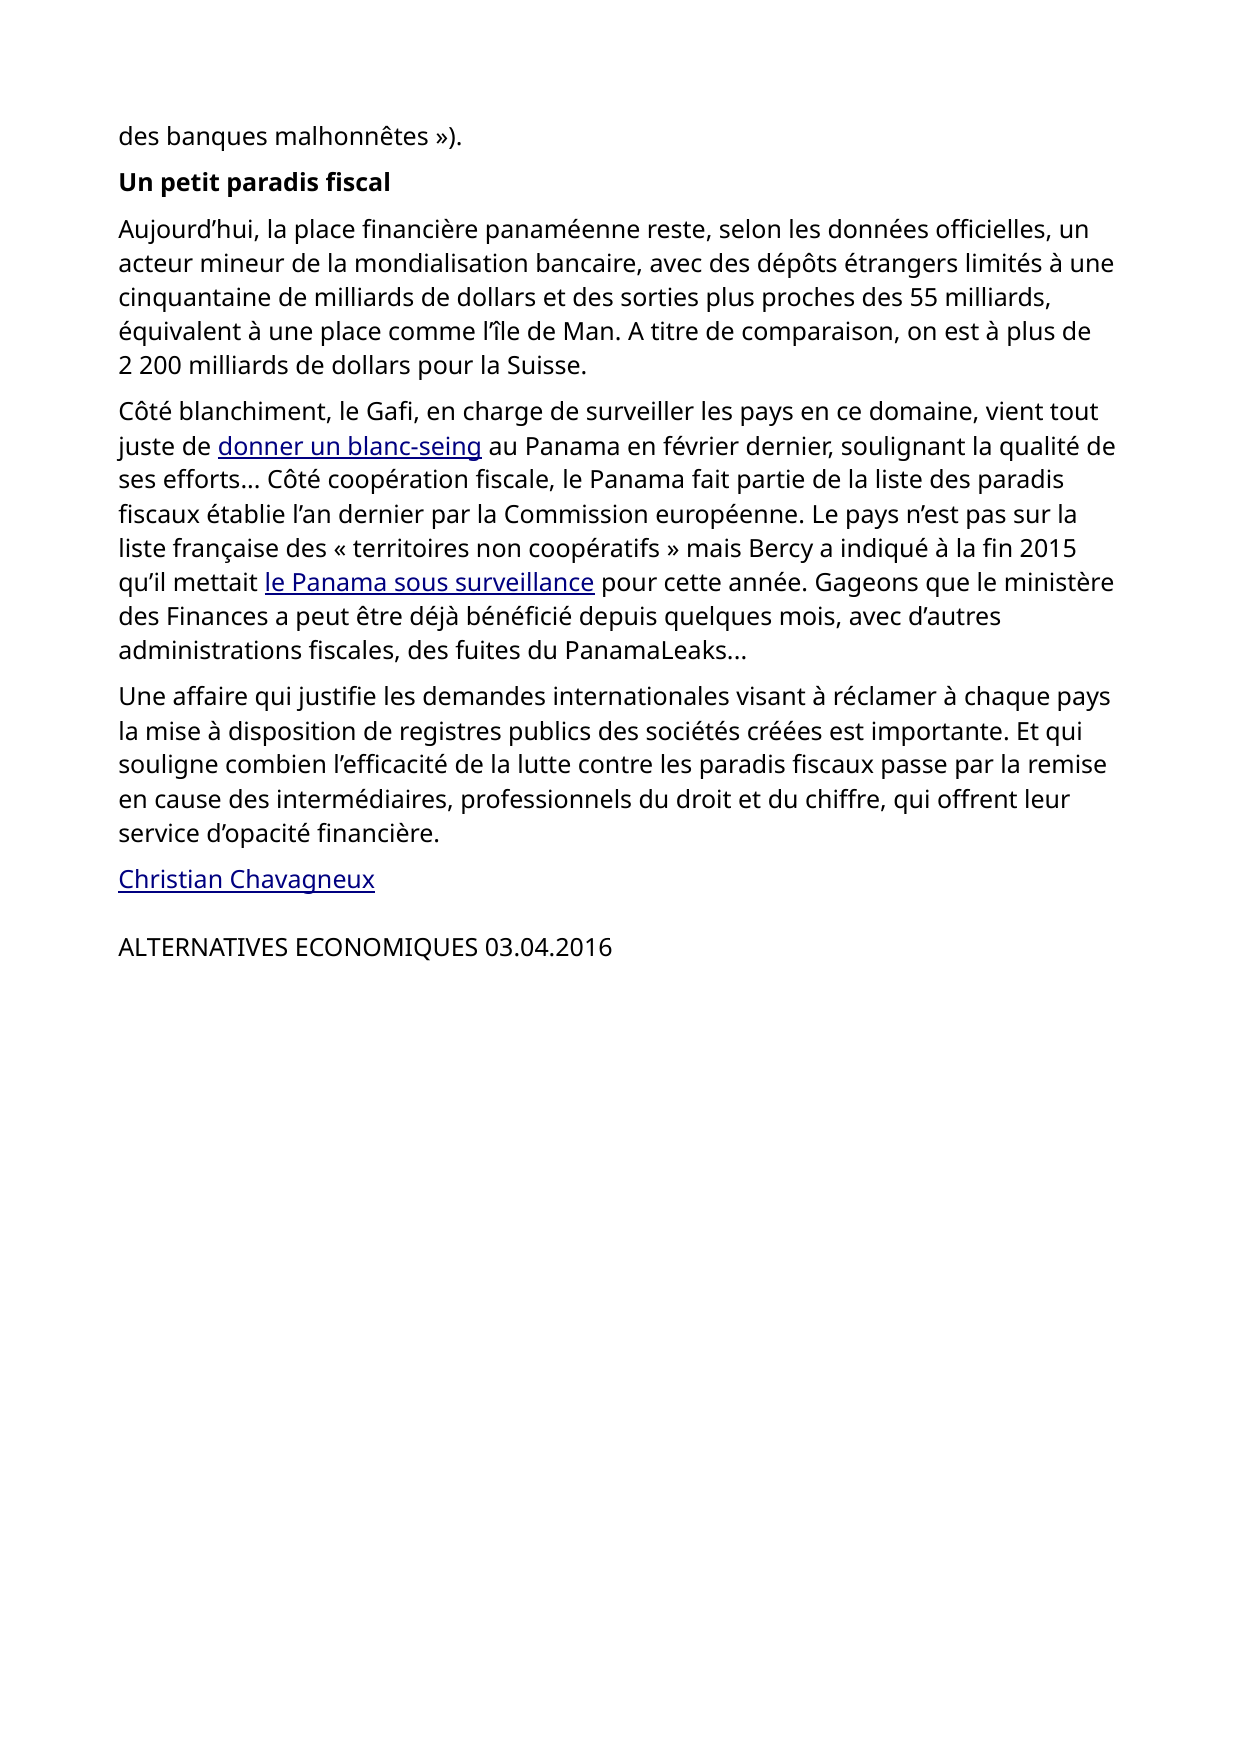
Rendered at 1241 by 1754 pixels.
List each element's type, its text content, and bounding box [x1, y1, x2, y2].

text ALTERNATIVES ECONOMIQUES 03.04.2016 [118, 930, 1122, 964]
text des banques malhonnêtes »). [118, 118, 1122, 152]
text Côté blanchiment, le Gafi, en charge de surveiller les pays en ce domaine, vient tout juste de donner un blanc-seing au Panama en février dernier, soulignant la qualité de ses efforts... Côté coopération fiscale, le Panama fait partie de la liste des paradis fiscaux établie l’an dernier par la Commission européenne. Le pays n’est pas sur la liste française des « territoires non coopératifs » mais Bercy a indiqué à la fin 2015 qu’il mettait le Panama sous surveillance pour cette année. Gageons que le ministère des Finances a peut être déjà bénéficié depuis quelques mois, avec d’autres administrations fiscales, des fuites du PanamaLeaks... [118, 394, 1122, 667]
text Christian Chavagneux [118, 862, 1122, 896]
text Une affaire qui justifie les demandes internationales visant à réclamer à chaque pays la mise à disposition de registres publics des sociétés créées est importante. Et qui souligne combien l’efficacité de la lutte contre les paradis fiscaux passe par la remise en cause des intermédiaires, professionnels du droit et du chiffre, qui offrent leur service d’opacité financière. [118, 679, 1122, 849]
text Aujourd’hui, la place financière panaméenne reste, selon les données officielles, un acteur mineur de la mondialisation bancaire, avec des dépôts étrangers limités à une cinquantaine de milliards de dollars et des sorties plus proches des 55 milliards, équivalent à une place comme l’île de Man. A titre de comparaison, on est à plus de 2 200 milliards de dollars pour la Suisse. [118, 211, 1122, 382]
text Un petit paradis fiscal [118, 165, 1122, 199]
